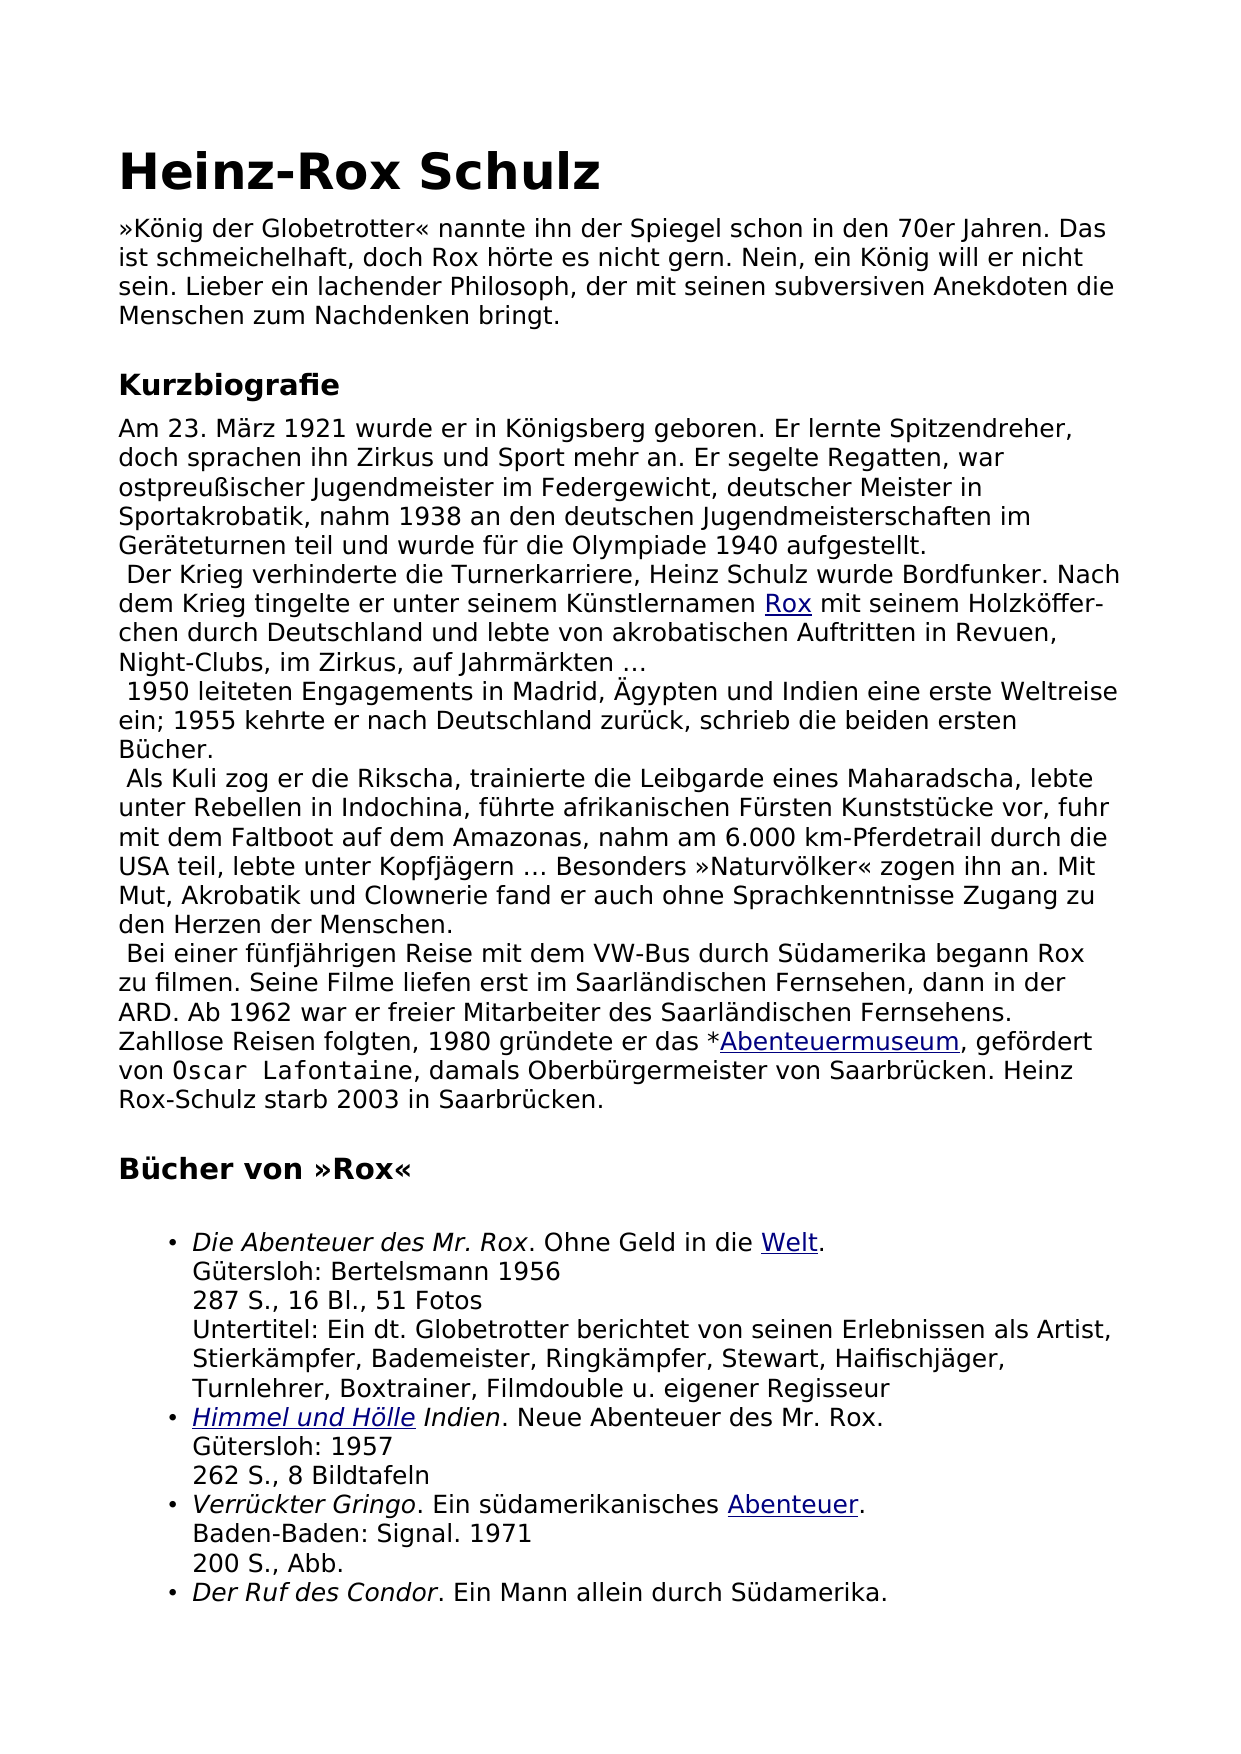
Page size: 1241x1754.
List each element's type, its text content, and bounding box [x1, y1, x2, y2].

subtitle Kurzbiografie [118, 368, 1122, 402]
list Himmel und Hölle Indien. Neue Abenteuer des Mr. Rox. Gütersloh: 1957 262 S., 8 Bildtafeln [177, 1403, 1122, 1490]
subtitle Heinz-Rox Schulz [118, 143, 1122, 201]
subtitle Bücher von »Rox« [118, 1152, 1122, 1186]
text »König der Globetrotter« nannte ihn der Spiegel schon in den 70er Jahren. Das ist schmeichelhaft, doch Rox hörte es nicht gern. Nein, ein König will er nicht sein. Lieber ein lachender Philosoph, der mit seinen subversiven Anekdoten die Menschen zum Nachdenken bringt. [118, 214, 1122, 331]
list Der Ruf des Condor. Ein Mann allein durch Südamerika. [177, 1578, 1122, 1607]
list Verrückter Gringo. Ein südamerikanisches Abenteuer. Baden-Baden: Signal. 1971 200 S., Abb. [177, 1490, 1122, 1578]
list Die Abenteuer des Mr. Rox. Ohne Geld in die Welt. Gütersloh: Bertelsmann 1956 287 S., 16 Bl., 51 Fotos Untertitel: Ein dt. Globetrotter berichtet von seinen Erlebnissen als Artist, Stierkämpfer, Bademeister, Ringkämpfer, Stewart, Haifischjäger, Turnlehrer, Boxtrainer, Filmdouble u. eigener Regisseur [177, 1228, 1122, 1403]
text Am 23. März 1921 wurde er in Königs­berg geboren. Er lernte Spitzendreher, doch sprachen ihn Zirkus und Sport mehr an. Er segelte Regatten, war ostpreußischer Jugendmeister im Feder­gewicht, deutscher Meister in Sportakroba­tik, nahm 1938 an den deutschen Jugend­meisterschaften im Geräteturnen teil und wurde für die Olympiade 1940 aufgestellt. Der Krieg verhinderte die Turner­karriere, Heinz Schulz wurde Bordfunker. Nach dem Krieg tingelte er unter seinem Künstlernamen Rox mit seinem Holzköffer­chen durch Deutschland und lebte von akrobatischen Auftritten in Revuen, Night-Clubs, im Zirkus, auf Jahrmärkten … 1950 leiteten Engagements in Madrid, Ägypten und Indien eine erste Weltreise ein; 1955 kehrte er nach Deutschland zurück, schrieb die beiden ersten Bücher. Als Kuli zog er die Rikscha, trainierte die Leibgarde eines Maharadscha, lebte unter Rebellen in Indochina, führte afrikanischen Fürsten Kunststücke vor, fuhr mit dem Faltboot auf dem Amazonas, nahm am 6.000 km-Pferdetrail durch die USA teil, lebte unter Kopfjägern … Besonders »Naturvölker« zogen ihn an. Mit Mut, Akrobatik und Clownerie fand er auch ohne Sprachkenntnisse Zugang zu den Herzen der Menschen. Bei einer fünfjährigen Reise mit dem VW-Bus durch Südamerika begann Rox zu filmen. Seine Filme liefen erst im Saarländi­schen Fernsehen, dann in der ARD. Ab 1962 war er freier Mitarbeiter des Saar­ländi­schen Fernsehens. Zahllose Reisen folgten, 1980 gründete er das *Abenteuermuseum, gefördert von Oscar Lafontaine, damals Oberbürgermeister von Saarbrücken. Heinz Rox-Schulz starb 2003 in Saarbrücken. [118, 414, 1122, 1114]
